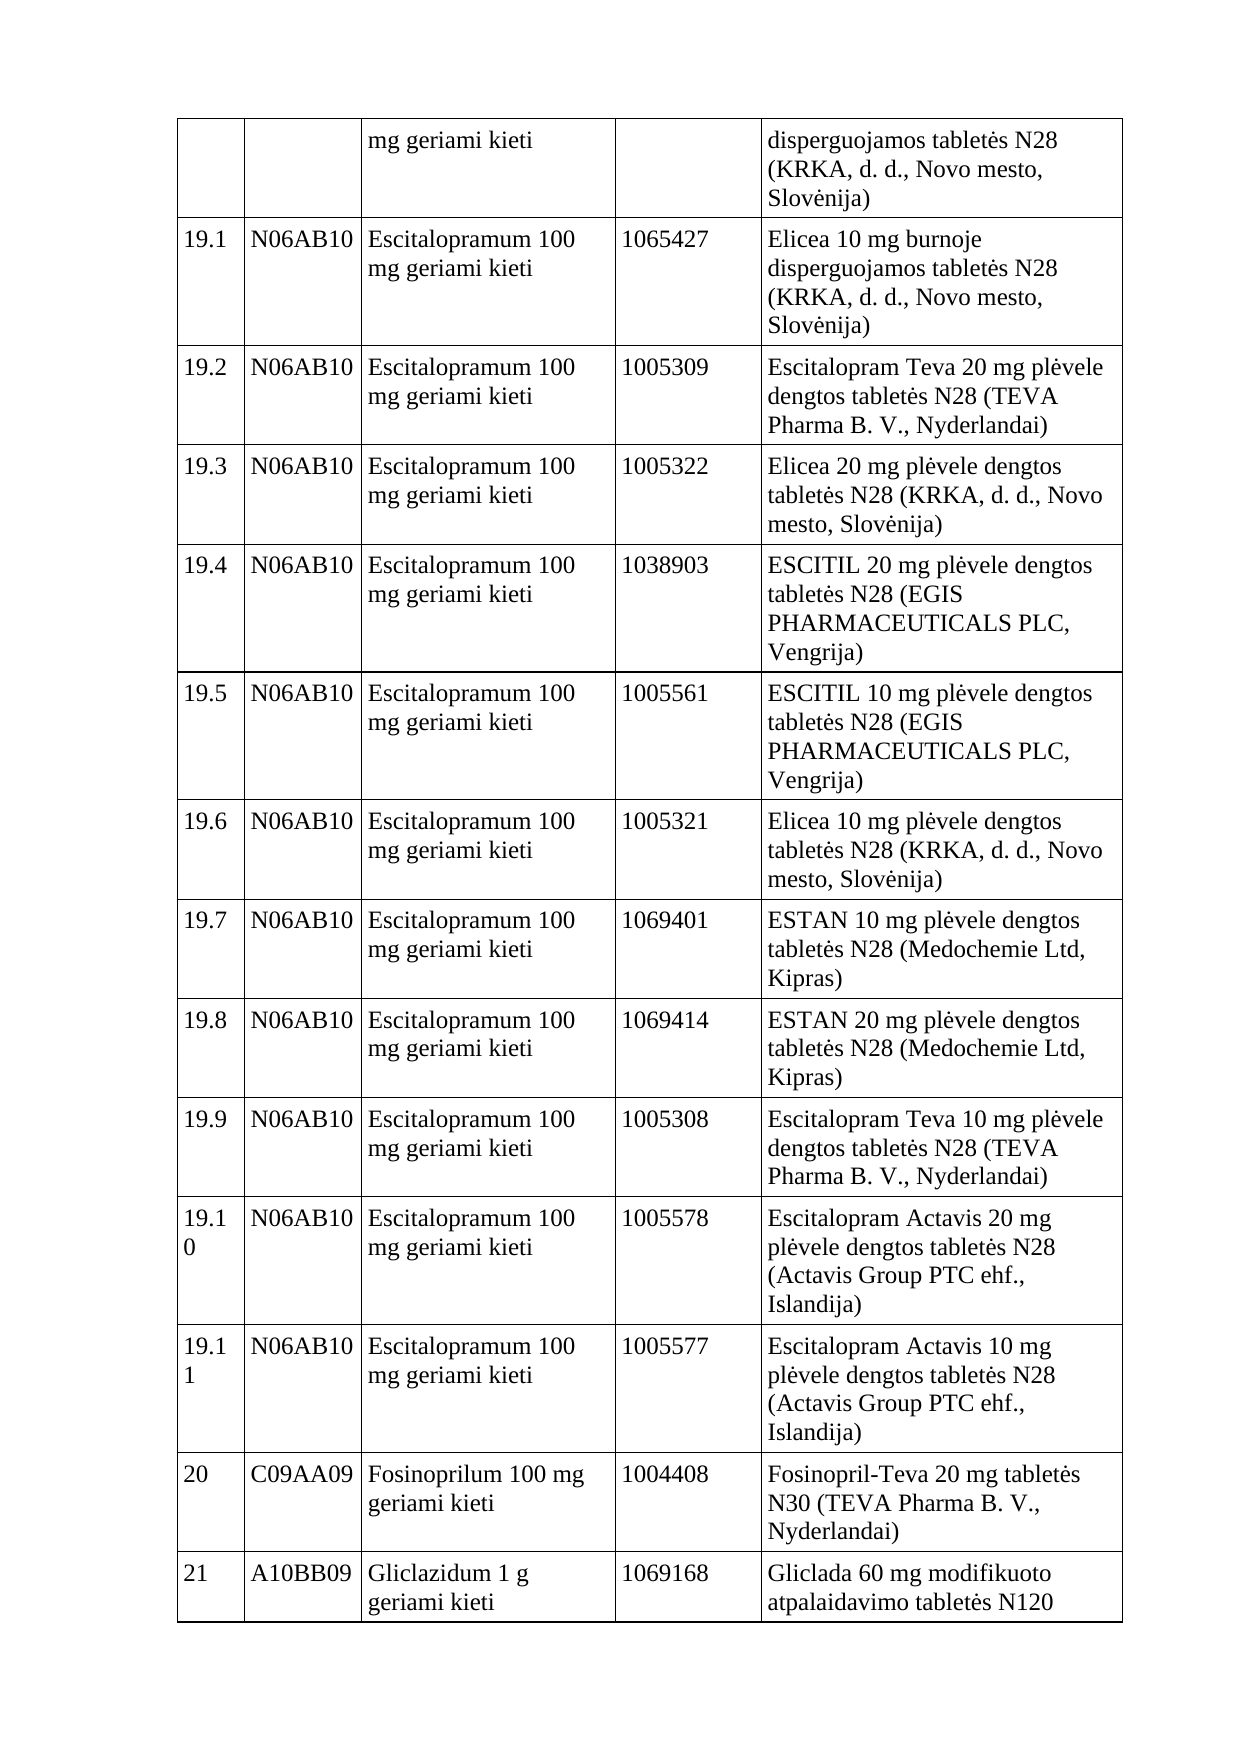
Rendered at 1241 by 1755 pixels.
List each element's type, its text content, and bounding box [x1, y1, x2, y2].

table_cell N06AB10 [245, 1098, 361, 1196]
table_cell 19.10 [178, 1197, 244, 1324]
table_cell 21 [178, 1552, 244, 1621]
table_cell 1069414 [616, 999, 761, 1097]
table_cell ESTAN 10 mg plėvele dengtos tabletės N28 (Medochemie Ltd, Kipras) [762, 900, 1122, 998]
table_cell 19.1 [178, 218, 244, 345]
table_cell 1005322 [616, 445, 761, 543]
table_cell Elicea 10 mg burnoje disperguojamos tabletės N28 (KRKA, d. d., Novo mesto, Slovėnija) [762, 218, 1122, 345]
table_cell N06AB10 [245, 999, 361, 1097]
table_cell 19.8 [178, 999, 244, 1097]
table_cell 1005308 [616, 1098, 761, 1196]
table_cell Elicea 10 mg plėvele dengtos tabletės N28 (KRKA, d. d., Novo mesto, Slovėnija) [762, 800, 1122, 898]
table_cell 1005578 [616, 1197, 761, 1324]
table_cell Escitalopramum 100 mg geriami kieti [362, 673, 615, 799]
table_cell 19.2 [178, 346, 244, 444]
table_cell [245, 119, 361, 217]
table_cell 1005561 [616, 673, 761, 799]
table_cell N06AB10 [245, 545, 361, 671]
table_cell 1004408 [616, 1453, 761, 1551]
table_cell mg geriami kieti [362, 119, 615, 217]
table_cell N06AB10 [245, 1325, 361, 1452]
table_cell A10BB09 [245, 1552, 361, 1621]
table_cell 1005577 [616, 1325, 761, 1452]
table_cell Fosinoprilum 100 mg geriami kieti [362, 1453, 615, 1551]
table_cell Escitalopramum 100 mg geriami kieti [362, 800, 615, 898]
table_cell Escitalopram Actavis 10 mg plėvele dengtos tabletės N28 (Actavis Group PTC ehf., Islandija) [762, 1325, 1122, 1452]
table_cell [616, 119, 761, 217]
table_cell Escitalopramum 100 mg geriami kieti [362, 445, 615, 543]
table_cell 1065427 [616, 218, 761, 345]
table_cell N06AB10 [245, 1197, 361, 1324]
table_cell Escitalopramum 100 mg geriami kieti [362, 999, 615, 1097]
table_cell 19.4 [178, 545, 244, 671]
table_cell Escitalopramum 100 mg geriami kieti [362, 1325, 615, 1452]
table_cell N06AB10 [245, 800, 361, 898]
table_cell 19.5 [178, 673, 244, 799]
table_cell Gliclada 60 mg modifikuoto atpalaidavimo tabletės N120 [762, 1552, 1122, 1621]
table_cell N06AB10 [245, 218, 361, 345]
table_cell 19.7 [178, 900, 244, 998]
table_cell Escitalopramum 100 mg geriami kieti [362, 1197, 615, 1324]
table_cell 1005321 [616, 800, 761, 898]
table_cell Escitalopramum 100 mg geriami kieti [362, 900, 615, 998]
table_cell Escitalopram Actavis 20 mg plėvele dengtos tabletės N28 (Actavis Group PTC ehf., Islandija) [762, 1197, 1122, 1324]
table_cell C09AA09 [245, 1453, 361, 1551]
table_cell [178, 119, 244, 217]
table_cell ESCITIL 10 mg plėvele dengtos tabletės N28 (EGIS PHARMACEUTICALS PLC, Vengrija) [762, 673, 1122, 799]
table_cell 1069401 [616, 900, 761, 998]
table_cell Gliclazidum 1 g geriami kieti [362, 1552, 615, 1621]
table_cell 19.9 [178, 1098, 244, 1196]
table_cell 19.11 [178, 1325, 244, 1452]
table_cell N06AB10 [245, 900, 361, 998]
table_cell Escitalopram Teva 20 mg plėvele dengtos tabletės N28 (TEVA Pharma B. V., Nyderlandai) [762, 346, 1122, 444]
table_cell N06AB10 [245, 445, 361, 543]
table_cell 20 [178, 1453, 244, 1551]
table_cell N06AB10 [245, 673, 361, 799]
table_cell Escitalopramum 100 mg geriami kieti [362, 346, 615, 444]
table_cell Escitalopramum 100 mg geriami kieti [362, 545, 615, 671]
table_cell N06AB10 [245, 346, 361, 444]
table_cell 1038903 [616, 545, 761, 671]
table_cell Fosinopril-Teva 20 mg tabletės N30 (TEVA Pharma B. V., Nyderlandai) [762, 1453, 1122, 1551]
table_cell 19.3 [178, 445, 244, 543]
table_cell 1005309 [616, 346, 761, 444]
table_cell 1069168 [616, 1552, 761, 1621]
table_cell Elicea 20 mg plėvele dengtos tabletės N28 (KRKA, d. d., Novo mesto, Slovėnija) [762, 445, 1122, 543]
table_cell ESTAN 20 mg plėvele dengtos tabletės N28 (Medochemie Ltd, Kipras) [762, 999, 1122, 1097]
table_cell Escitalopramum 100 mg geriami kieti [362, 1098, 615, 1196]
table_cell 19.6 [178, 800, 244, 898]
table_cell ESCITIL 20 mg plėvele dengtos tabletės N28 (EGIS PHARMACEUTICALS PLC, Vengrija) [762, 545, 1122, 671]
table_cell Escitalopramum 100 mg geriami kieti [362, 218, 615, 345]
table_cell disperguojamos tabletės N28 (KRKA, d. d., Novo mesto, Slovėnija) [762, 119, 1122, 217]
table_cell Escitalopram Teva 10 mg plėvele dengtos tabletės N28 (TEVA Pharma B. V., Nyderlandai) [762, 1098, 1122, 1196]
